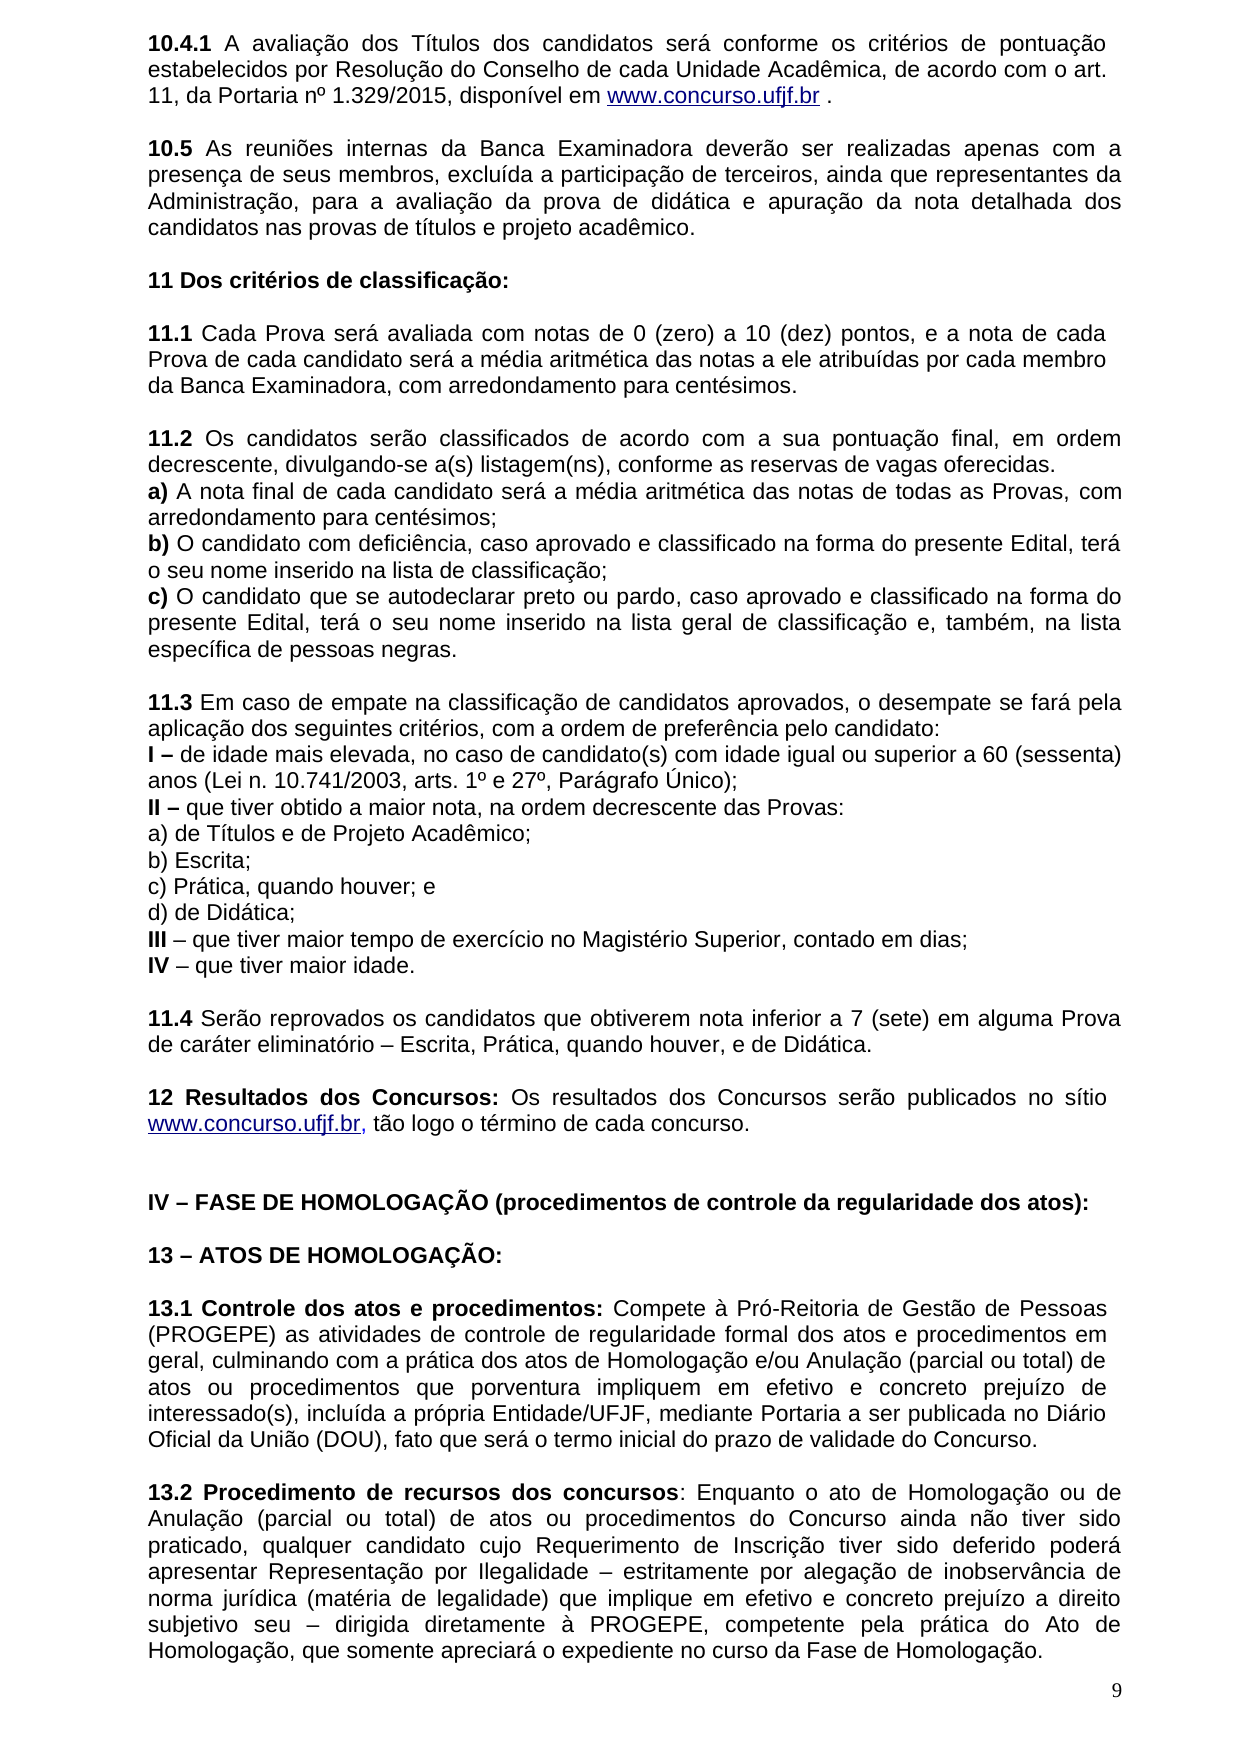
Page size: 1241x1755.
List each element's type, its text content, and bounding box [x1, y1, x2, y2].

text 13 – ATOS DE HOMOLOGAÇÃO: [148, 1242, 1122, 1268]
text I – de idade mais elevada, no caso de candidato(s) com idade igual ou superior a 60 (sessenta) anos (Lei n. 10.741/2003, arts. 1º e 27º, Parágrafo Único); [148, 741, 1122, 794]
text 13.2 Procedimento de recursos dos concursos: Enquanto o ato de Homologação ou de Anulação (parcial ou total) de atos ou procedimentos do Concurso ainda não tiver sido praticado, qualquer candidato cujo Requerimento de Inscrição tiver sido deferido poderá apresentar Representação por Ilegalidade – estritamente por alegação de inobservância de norma jurídica (matéria de legalidade) que implique em efetivo e concreto prejuízo a direito subjetivo seu – dirigida diretamente à PROGEPE, competente pela prática do Ato de Homologação, que somente apreciará o expediente no curso da Fase de Homologação. [148, 1479, 1122, 1663]
text 11 Dos critérios de classificação: [148, 267, 1122, 293]
text IV – FASE DE HOMOLOGAÇÃO (procedimentos de controle da regularidade dos atos): [148, 1189, 1122, 1216]
text 10.4.1 A avaliação dos Títulos dos candidatos será conforme os critérios de pontuação estabelecidos por Resolução do Conselho de cada Unidade Acadêmica, de acordo com o art. 11, da Portaria nº 1.329/2015, disponível em www.concurso.ufjf.br . [148, 29, 1107, 109]
text 11.4 Serão reprovados os candidatos que obtiverem nota inferior a 7 (sete) em alguma Prova de caráter eliminatório – Escrita, Prática, quando houver, e de Didática. [148, 1005, 1122, 1057]
text II – que tiver obtido a maior nota, na ordem decrescente das Provas: [148, 794, 1107, 820]
text b) Escrita; [148, 847, 1107, 873]
text c) Prática, quando houver; e [148, 873, 1107, 899]
text 12 Resultados dos Concursos: Os resultados dos Concursos serão publicados no sítio www.concurso.ufjf.br, tão logo o término de cada concurso. [148, 1084, 1107, 1136]
text 13.1 Controle dos atos e procedimentos: Compete à Pró-Reitoria de Gestão de Pessoas (PROGEPE) as atividades de controle de regularidade formal dos atos e procedimentos em geral, culminando com a prática dos atos de Homologação e/ou Anulação (parcial ou total) de atos ou procedimentos que porventura impliquem em efetivo e concreto prejuízo de interessado(s), incluída a própria Entidade/UFJF, mediante Portaria a ser publicada no Diário Oficial da União (DOU), fato que será o termo inicial do prazo de validade do Concurso. [148, 1294, 1107, 1453]
text c) O candidato que se autodeclarar preto ou pardo, caso aprovado e classificado na forma do presente Edital, terá o seu nome inserido na lista geral de classificação e, também, na lista específica de pessoas negras. [148, 583, 1122, 662]
text 11.3 Em caso de empate na classificação de candidatos aprovados, o desempate se fará pela aplicação dos seguintes critérios, com a ordem de preferência pelo candidato: [148, 688, 1122, 741]
text b) O candidato com deficiência, caso aprovado e classificado na forma do presente Edital, terá o seu nome inserido na lista de classificação; [148, 530, 1122, 583]
text 10.5 As reuniões internas da Banca Examinadora deverão ser realizadas apenas com a presença de seus membros, excluída a participação de terceiros, ainda que representantes da Administração, para a avaliação da prova de didática e apuração da nota detalhada dos candidatos nas provas de títulos e projeto acadêmico. [148, 135, 1122, 240]
text III – que tiver maior tempo de exercício no Magistério Superior, contado em dias; [148, 926, 1122, 952]
text d) de Didática; [148, 899, 1107, 926]
text a) A nota final de cada candidato será a média aritmética das notas de todas as Provas, com arredondamento para centésimos; [148, 478, 1122, 530]
text a) de Títulos e de Projeto Acadêmico; [148, 820, 1107, 847]
text 11.1 Cada Prova será avaliada com notas de 0 (zero) a 10 (dez) pontos, e a nota de cada Prova de cada candidato será a média aritmética das notas a ele atribuídas por cada membro da Banca Examinadora, com arredondamento para centésimos. [148, 319, 1107, 398]
text IV – que tiver maior idade. [148, 952, 1122, 978]
text 11.2 Os candidatos serão classificados de acordo com a sua pontuação final, em ordem decrescente, divulgando-se a(s) listagem(ns), conforme as reservas de vagas oferecidas. [148, 425, 1122, 478]
